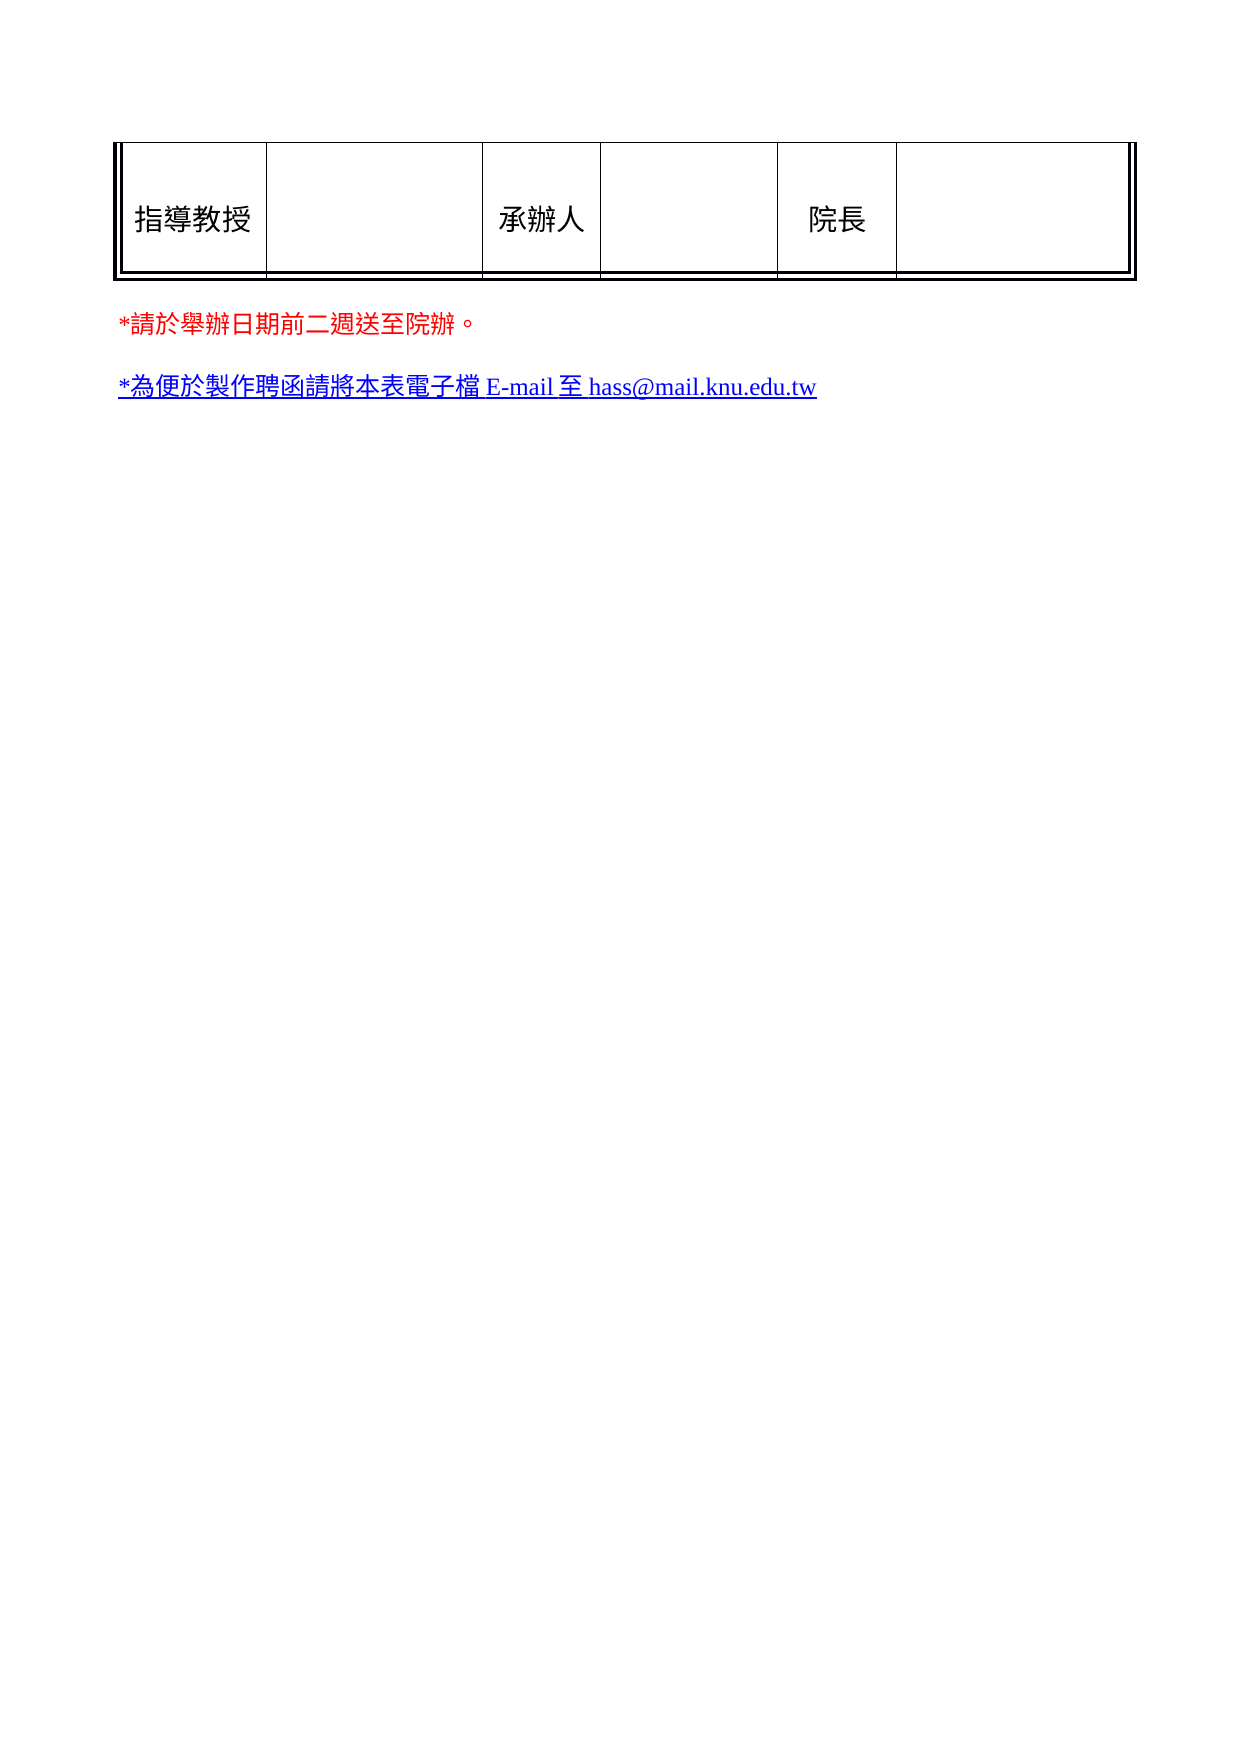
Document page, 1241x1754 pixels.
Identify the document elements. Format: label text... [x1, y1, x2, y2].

text *請於舉辦日期前二週送至院辦。 [118, 281, 1122, 343]
text *為便於製作聘函請將本表電子檔E-mail至hass@mail.knu.edu.tw [118, 343, 1122, 406]
table_cell [267, 143, 482, 271]
table_cell [897, 143, 1128, 271]
table_cell 承辦人 [483, 143, 600, 271]
table_cell 院長 [778, 143, 896, 271]
table_cell [601, 143, 777, 271]
table_cell 指導教授 [123, 143, 266, 271]
